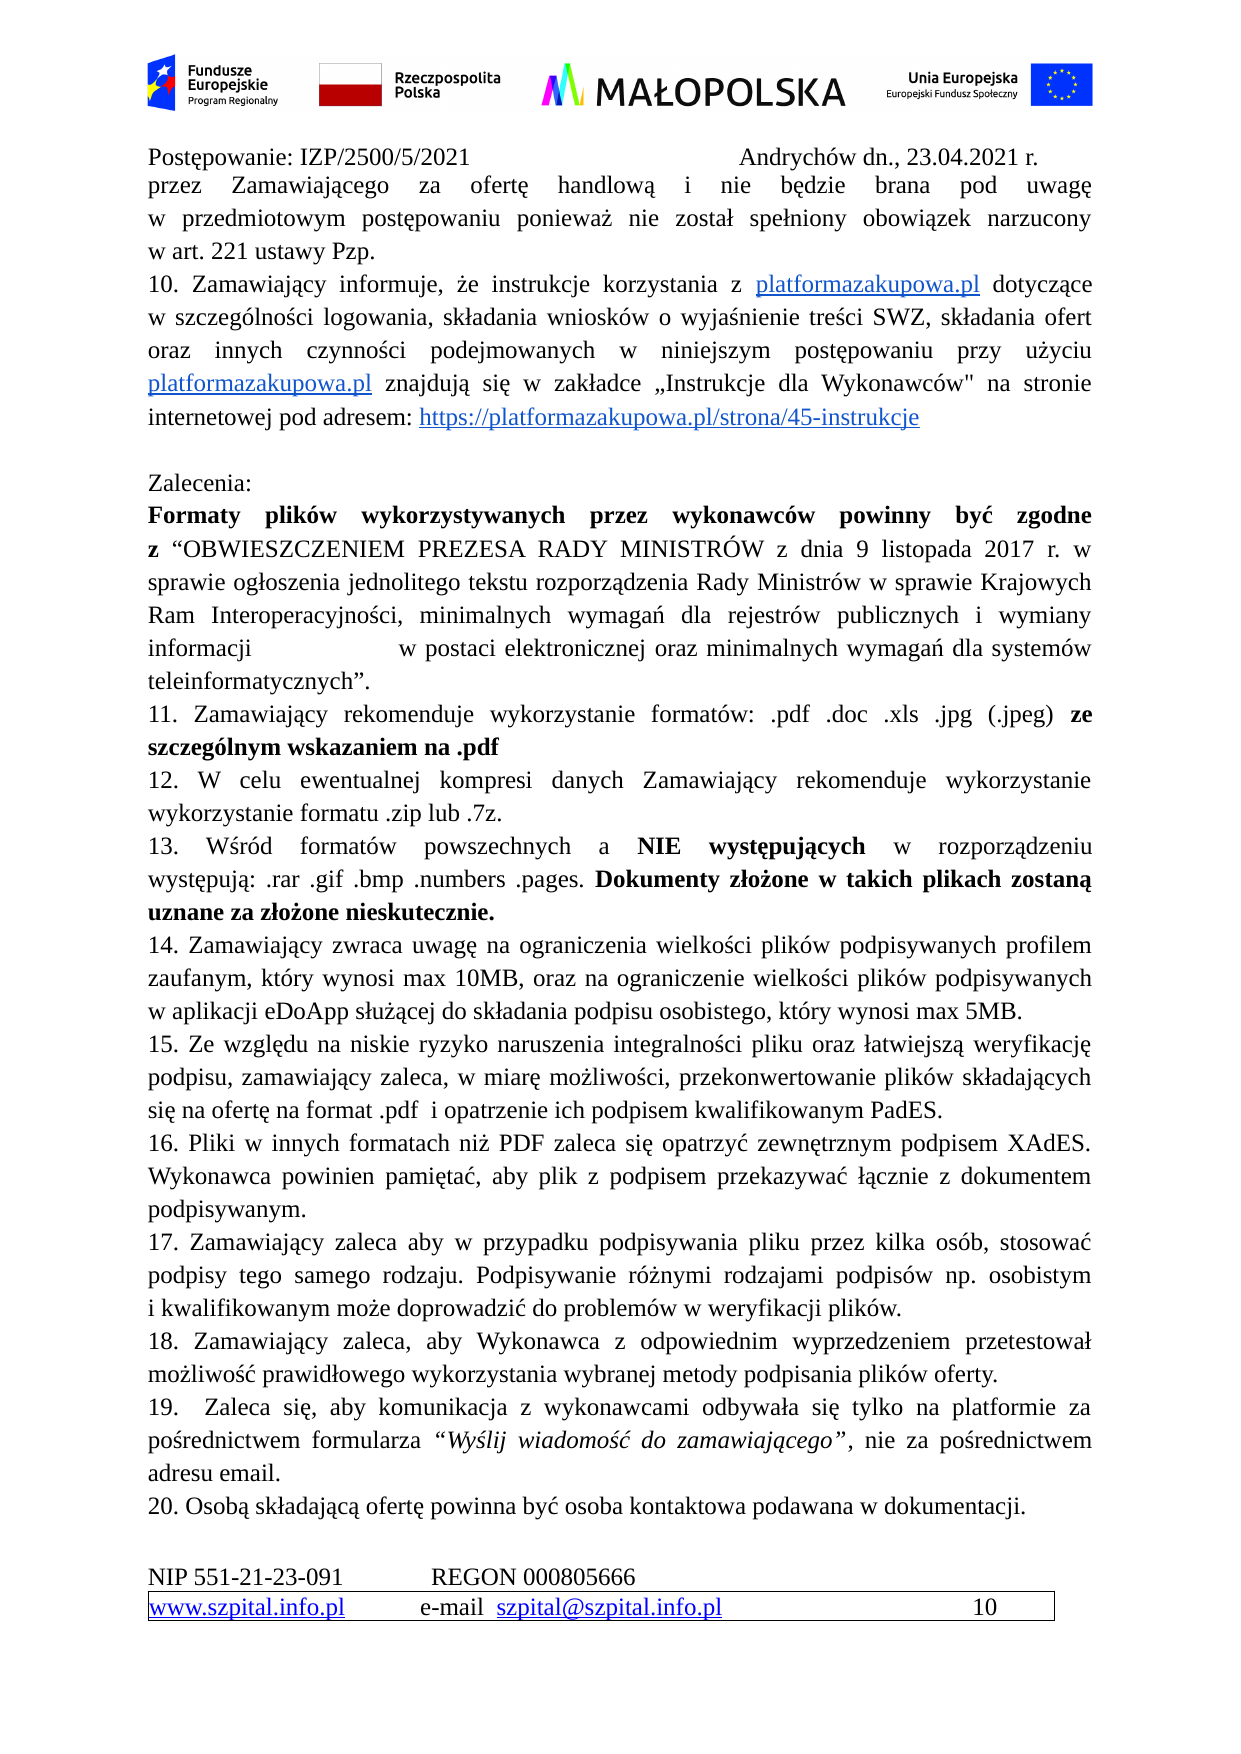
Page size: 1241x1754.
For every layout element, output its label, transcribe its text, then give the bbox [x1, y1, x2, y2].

text 20. Osobą składającą ofertę powinna być osoba kontaktowa podawana w dokumentacji. [148, 1491, 1092, 1520]
text 16. Pliki w innych formatach niż PDF zaleca się opatrzyć zewnętrznym podpisem XAdES. Wykonawca powinien pamiętać, aby plik z podpisem przekazywać łącznie z dokumentem podpisywanym. [148, 1128, 1092, 1223]
text 14. Zamawiający zwraca uwagę na ograniczenia wielkości plików podpisywanych profilem zaufanym, który wynosi max 10MB, oraz na ograniczenie wielkości plików podpisywanych w aplikacji eDoApp służącej do składania podpisu osobistego, który wynosi max 5MB. [148, 930, 1092, 1025]
text Formaty plików wykorzystywanych przez wykonawców powinny być zgodne z “OBWIESZCZENIEM PREZESA RADY MINISTRÓW z dnia 9 listopada 2017 r. w sprawie ogłoszenia jednolitego tekstu rozporządzenia Rady Ministrów w sprawie Krajowych Ram Interoperacyjności, minimalnych wymagań dla rejestrów publicznych i wymiany informacji w postaci elektronicznej oraz minimalnych wymagań dla systemów teleinformatycznych”. [148, 501, 1092, 694]
text 12. W celu ewentualnej kompresi danych Zamawiający rekomenduje wykorzystanie wykorzystanie formatu .zip lub .7z. [148, 765, 1092, 827]
text 15. Ze względu na niskie ryzyko naruszenia integralności pliku oraz łatwiejszą weryfikację podpisu, zamawiający zaleca, w miarę możliwości, przekonwertowanie plików składających się na ofertę na format .pdf i opatrzenie ich podpisem kwalifikowanym PadES. [148, 1029, 1092, 1124]
text 18. Zamawiający zaleca, aby Wykonawca z odpowiednim wyprzedzeniem przetestował możliwość prawidłowego wykorzystania wybranej metody podpisania plików oferty. [148, 1326, 1092, 1388]
text 10. Zamawiający informuje, że instrukcje korzystania z platformazakupowa.pl dotyczące w szczególności logowania, składania wniosków o wyjaśnienie treści SWZ, składania ofert oraz innych czynności podejmowanych w niniejszym postępowaniu przy użyciu platformazakupowa.pl znajdują się w zakładce „Instrukcje dla Wykonawców" na stronie internetowej pod adresem: https://platformazakupowa.pl/strona/45-instrukcje [148, 269, 1092, 430]
text 19. Zaleca się, aby komunikacja z wykonawcami odbywała się tylko na platformie za pośrednictwem formularza “Wyślij wiadomość do zamawiającego”, nie za pośrednictwem adresu email. [148, 1392, 1092, 1487]
text przez Zamawiającego za ofertę handlową i nie będzie brana pod uwagę w przedmiotowym postępowaniu ponieważ nie został spełniony obowiązek narzucony w art. 221 ustawy Pzp. [148, 170, 1092, 265]
text 17. Zamawiający zaleca aby w przypadku podpisywania pliku przez kilka osób, stosować podpisy tego samego rodzaju. Podpisywanie różnymi rodzajami podpisów np. osobistym i kwalifikowanym może doprowadzić do problemów w weryfikacji plików. [148, 1227, 1092, 1322]
text 11. Zamawiający rekomenduje wykorzystanie formatów: .pdf .doc .xls .jpg (.jpeg) ze szczególnym wskazaniem na .pdf [148, 699, 1092, 761]
list Zalecenia: [148, 468, 1092, 496]
text 13. Wśród formatów powszechnych a NIE występujących w rozporządzeniu występują: .rar .gif .bmp .numbers .pages. Dokumenty złożone w takich plikach zostaną uznane za złożone nieskutecznie. [148, 831, 1092, 926]
